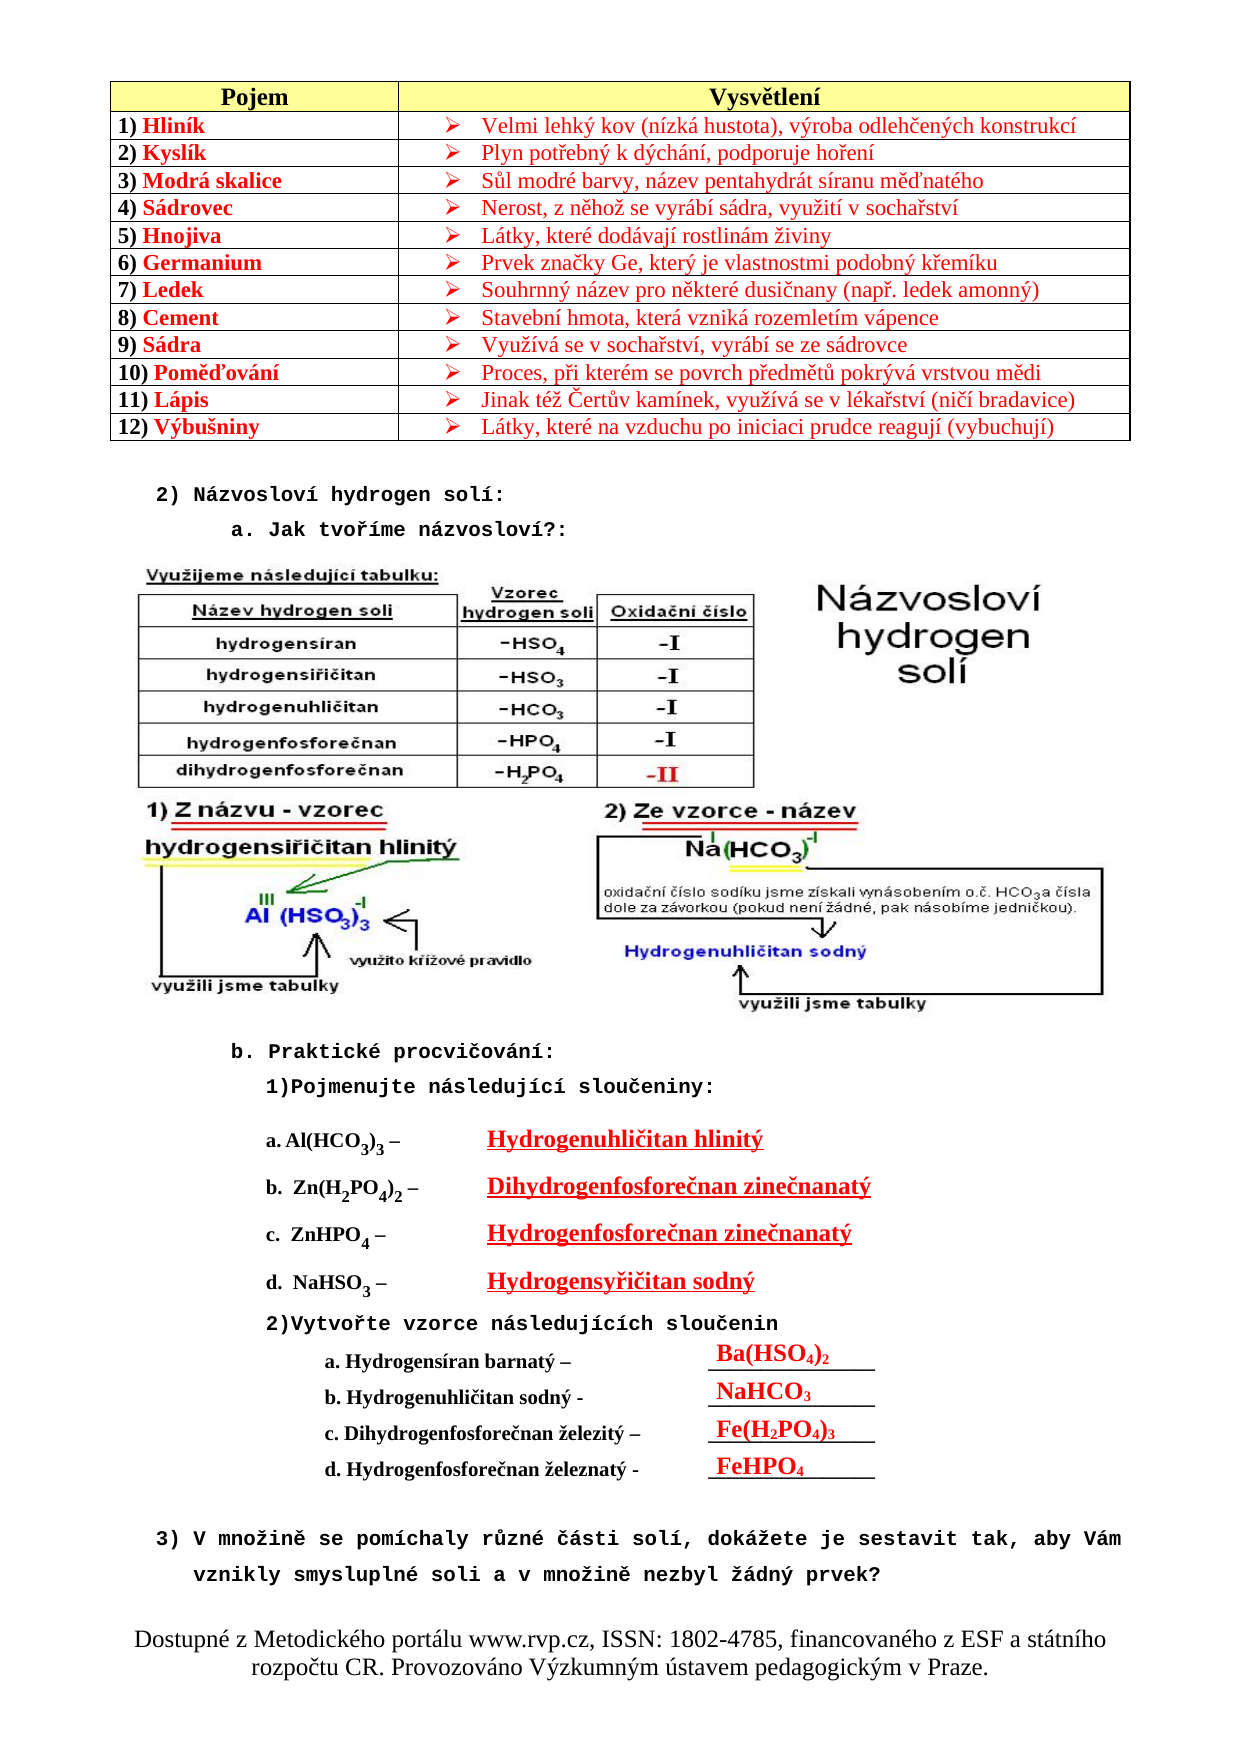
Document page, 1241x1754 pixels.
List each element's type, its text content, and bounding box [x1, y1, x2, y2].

table_cell 1) Hliník [111, 112, 398, 138]
table_cell 3) Modrá skalice [111, 167, 398, 193]
text Ba(HSO4)2 [716, 1338, 852, 1367]
text d. Hydrogenfosforečnan železnatý - ________________ [324, 1457, 699, 1481]
list Názvosloví hydrogen solí: [156, 484, 1122, 508]
table_cell 5) Hnojiva [111, 222, 398, 248]
text NaHCO3 [716, 1376, 852, 1404]
text c. Dihydrogenfosforečnan železitý – ________________ [868, 1421, 1122, 1445]
text c. ZnHPO4 – Hydrogenfosforečnan zinečnanatý [266, 1218, 1122, 1253]
table_cell Stavební hmota, která vzniká rozemletím vápence [399, 304, 1129, 330]
text c. Dihydrogenfosforečnan železitý – ________________ [324, 1421, 699, 1445]
list Praktické procvičování: [231, 1041, 1122, 1064]
table_cell Sůl modré barvy, název pentahydrát síranu měďnatého [399, 167, 1129, 193]
table_cell Prvek značky Ge, který je vlastnostmi podobný křemíku [399, 249, 1129, 275]
text 1)Pojmenujte následující sloučeniny: [266, 1076, 1122, 1100]
text a. Al(HCO3)3 – Hydrogenuhličitan hlinitý [266, 1124, 1122, 1159]
table_cell Plyn potřebný k dýchání, podporuje hoření [399, 140, 1129, 166]
table_cell Jinak též Čertův kamínek, využívá se v lékařství (ničí bradavice) [399, 386, 1129, 412]
text b. Hydrogenuhličitan sodný - ________________ [324, 1384, 699, 1409]
list Jak tvoříme názvosloví?: [231, 519, 1122, 543]
table_cell Využívá se v sochařství, vyrábí se ze sádrovce [399, 331, 1129, 358]
table_cell 10) Poměďování [111, 359, 398, 385]
table_cell 6) Germanium [111, 249, 398, 275]
text d. Hydrogenfosforečnan železnatý - ________________ [868, 1457, 1122, 1481]
table_cell 7) Ledek [111, 276, 398, 303]
table_cell Proces, při kterém se povrch předmětů pokrývá vrstvou mědi [399, 359, 1129, 385]
text Fe(H2PO4)3 [716, 1414, 852, 1441]
table_cell 12) Výbušniny [111, 414, 398, 440]
text a. Hydrogensíran barnatý – ________________ [324, 1348, 699, 1373]
table_cell Nerost, z něhož se vyrábí sádra, využití v sochařství [399, 194, 1129, 221]
text d. NaHSO3 – Hydrogensyřičitan sodný [266, 1266, 1122, 1301]
table_cell 9) Sádra [111, 331, 398, 358]
table_cell 8) Cement [111, 304, 398, 330]
table_cell Látky, které na vzduchu po iniciaci prudce reagují (vybuchují) [399, 414, 1129, 440]
table_header Pojem [111, 82, 398, 111]
table_header Vysvětlení [399, 82, 1129, 111]
text a. Hydrogensíran barnatý – ________________ [868, 1348, 1122, 1373]
text b. Hydrogenuhličitan sodný - ________________ [868, 1384, 1122, 1409]
table_cell Souhrnný název pro některé dusičnany (např. ledek amonný) [399, 276, 1129, 303]
table_cell Velmi lehký kov (nízká hustota), výroba odlehčených konstrukcí [399, 112, 1129, 138]
text 2)Vytvořte vzorce následujících sloučenin [266, 1313, 1122, 1337]
table_cell 2) Kyslík [111, 140, 398, 166]
text FeHPO4 [716, 1451, 852, 1477]
table_cell 11) Lápis [111, 386, 398, 412]
table_cell Látky, které dodávají rostlinám živiny [399, 222, 1129, 248]
text b. Zn(H2PO4)2 – Dihydrogenfosforečnan zinečnanatý [266, 1171, 1122, 1206]
list V množině se pomíchaly různé části solí, dokážete je sestavit tak, aby Vám vznikly smysluplné soli a v množině nezbyl žádný prvek? [156, 1528, 1122, 1587]
picture [134, 563, 1112, 1020]
table_cell 4) Sádrovec [111, 194, 398, 221]
